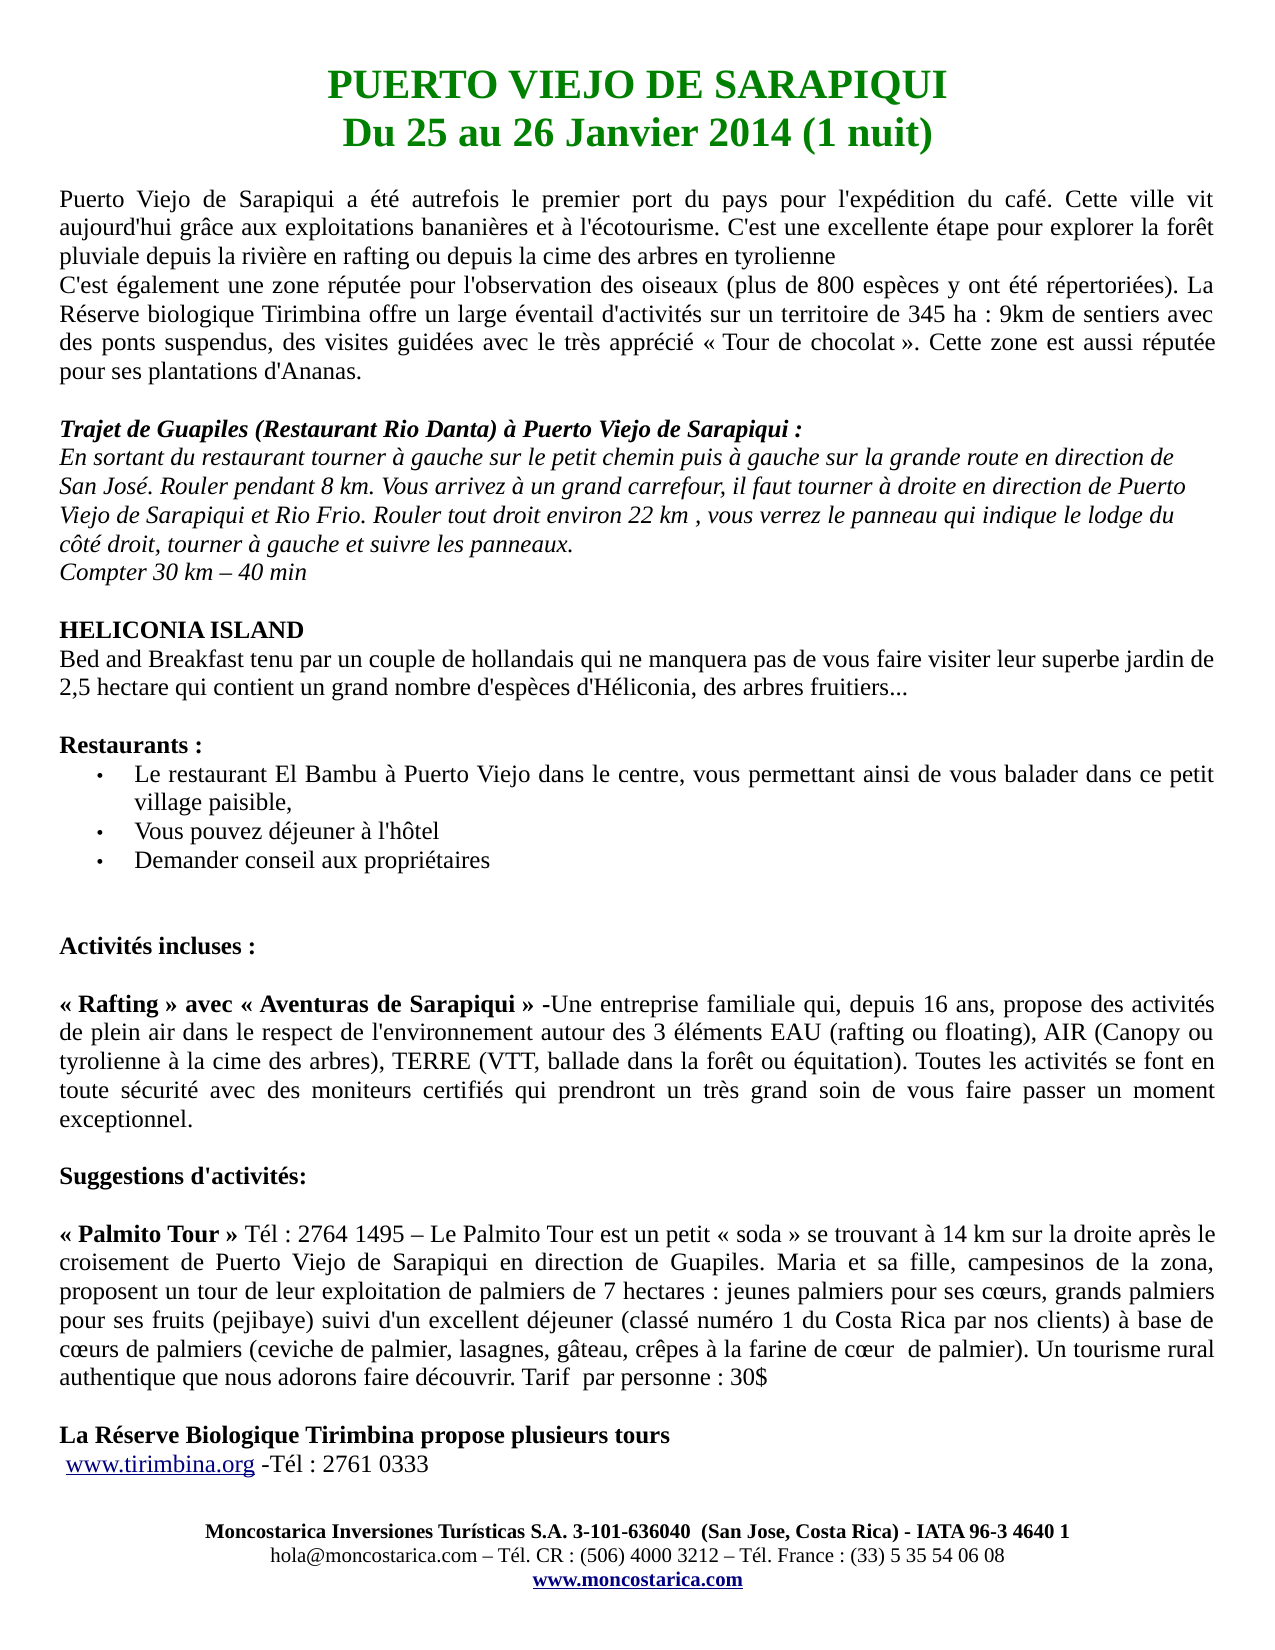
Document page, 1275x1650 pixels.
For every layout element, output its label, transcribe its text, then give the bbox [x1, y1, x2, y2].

text www.tirimbina.org -Tél : 2761 0333 [59, 1449, 1216, 1477]
list Demander conseil aux propriétaires [97, 845, 1216, 874]
text HELICONIA ISLAND [59, 615, 1216, 644]
text C'est également une zone réputée pour l'observation des oiseaux (plus de 800 espèces y ont été répertoriées). La Réserve biologique Tirimbina offre un large éventail d'activités sur un territoire de 345 ha : 9km de sentiers avec des ponts suspendus, des visites guidées avec le très apprécié « Tour de chocolat ». Cette zone est aussi réputée pour ses plantations d'Ananas. [59, 270, 1216, 385]
text « Rafting » avec « Aventuras de Sarapiqui » -Une entreprise familiale qui, depuis 16 ans, propose des activités de plein air dans le respect de l'environnement autour des 3 éléments EAU (rafting ou floating), AIR (Canopy ou tyrolienne à la cime des arbres), TERRE (VTT, ballade dans la forêt ou équitation). Toutes les activités se font en toute sécurité avec des moniteurs certifiés qui prendront un très grand soin de vous faire passer un moment exceptionnel. [59, 989, 1216, 1132]
text Activités incluses : [59, 931, 1216, 960]
list Vous pouvez déjeuner à l'hôtel [97, 816, 1216, 845]
text Trajet de Guapiles (Restaurant Rio Danta) à Puerto Viejo de Sarapiqui : [59, 414, 1216, 442]
list Le restaurant El Bambu à Puerto Viejo dans le centre, vous permettant ainsi de vous balader dans ce petit village paisible, [97, 759, 1216, 816]
text « Palmito Tour » Tél : 2764 1495 – Le Palmito Tour est un petit « soda » se trouvant à 14 km sur la droite après le croisement de Puerto Viejo de Sarapiqui en direction de Guapiles. Maria et sa fille, campesinos de la zona, proposent un tour de leur exploitation de palmiers de 7 hectares : jeunes palmiers pour ses cœurs, grands palmiers pour ses fruits (pejibaye) suivi d'un excellent déjeuner (classé numéro 1 du Costa Rica par nos clients) à base de cœurs de palmiers (ceviche de palmier, lasagnes, gâteau, crêpes à la farine de cœur de palmier). Un tourisme rural authentique que nous adorons faire découvrir. Tarif par personne : 30$ [59, 1219, 1216, 1391]
text Suggestions d'activités: [59, 1161, 1216, 1190]
text Restaurants : [59, 730, 1216, 759]
text Puerto Viejo de Sarapiqui a été autrefois le premier port du pays pour l'expédition du café. Cette ville vit aujourd'hui grâce aux exploitations bananières et à l'écotourisme. C'est une excellente étape pour explorer la forêt pluviale depuis la rivière en rafting ou depuis la cime des arbres en tyrolienne [59, 184, 1216, 270]
text PUERTO VIEJO DE SARAPIQUI [59, 59, 1216, 107]
text En sortant du restaurant tourner à gauche sur le petit chemin puis à gauche sur la grande route en direction de San José. Rouler pendant 8 km. Vous arrivez à un grand carrefour, il faut tourner à droite en direction de Puerto Viejo de Sarapiqui et Rio Frio. Rouler tout droit environ 22 km , vous verrez le panneau qui indique le lodge du côté droit, tourner à gauche et suivre les panneaux. [59, 442, 1216, 557]
text La Réserve Biologique Tirimbina propose plusieurs tours [59, 1420, 1216, 1449]
text Bed and Breakfast tenu par un couple de hollandais qui ne manquera pas de vous faire visiter leur superbe jardin de 2,5 hectare qui contient un grand nombre d'espèces d'Héliconia, des arbres fruitiers... [59, 644, 1216, 701]
text Compter 30 km – 40 min [59, 557, 1216, 586]
text Du 25 au 26 Janvier 2014 (1 nuit) [59, 107, 1216, 155]
